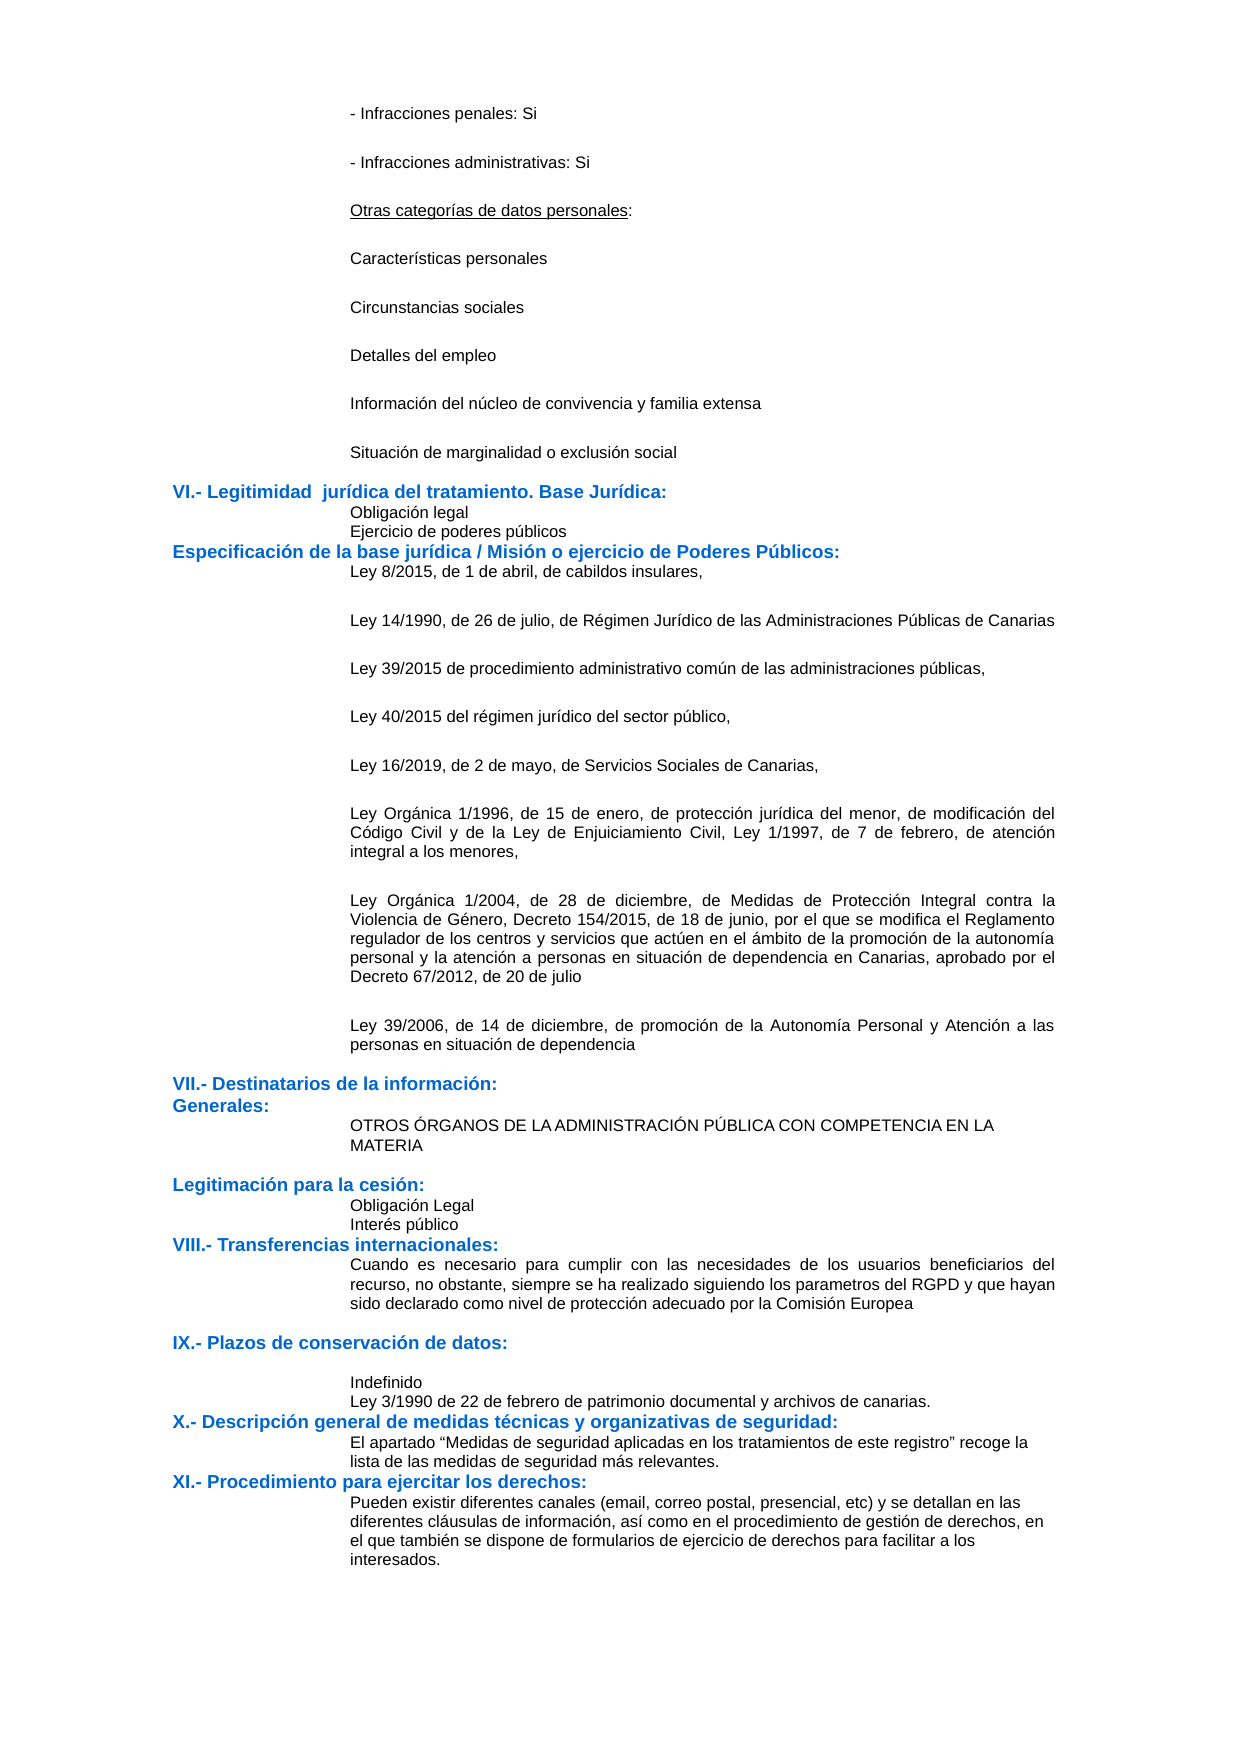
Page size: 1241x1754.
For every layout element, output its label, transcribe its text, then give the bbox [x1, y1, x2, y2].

table_cell [161, 75, 339, 481]
table_cell Obligación legal Ejercicio de poderes públicos [339, 503, 1067, 541]
table_cell Generales: [161, 1095, 1067, 1116]
table_cell [161, 1116, 339, 1174]
table_cell Pueden existir diferentes canales (email, correo postal, presencial, etc) y se detallan en las diferentes cláusulas de información, así como en el procedimiento de gestión de derechos, en el que también se dispone de formularios de ejercicio de derechos para facilitar a los interesados. [339, 1493, 1067, 1607]
table_cell [161, 1354, 339, 1411]
table_cell - Infracciones penales: Si - Infracciones administrativas: Si Otras categorías de datos personales: Características personales Circunstancias sociales Detalles del empleo Información del núcleo de convivencia y familia extensa Situación de marginalidad o exclusión social [339, 75, 1067, 481]
table_cell El apartado “Medidas de seguridad aplicadas en los tratamientos de este registro” recoge la lista de las medidas de seguridad más relevantes. [339, 1433, 1067, 1471]
table_cell VI.- Legitimidad jurídica del tratamiento. Base Jurídica: [161, 481, 1067, 502]
table_cell VIII.- Transferencias internacionales: [161, 1234, 1067, 1255]
table_cell [161, 1255, 339, 1332]
table_cell [161, 1493, 339, 1607]
table_cell [161, 503, 339, 541]
table_cell [161, 1195, 339, 1234]
table_cell [161, 1608, 339, 1627]
table_cell OTROS ÓRGANOS DE LA ADMINISTRACIÓN PÚBLICA CON COMPETENCIA EN LA MATERIA [339, 1116, 1067, 1174]
table_cell Cuando es necesario para cumplir con las necesidades de los usuarios beneficiarios del recurso, no obstante, siempre se ha realizado siguiendo los parametros del RGPD y que hayan sido declarado como nivel de protección adecuado por la Comisión Europea [339, 1255, 1067, 1332]
table_cell [161, 1433, 339, 1471]
table_cell Obligación Legal Interés público [339, 1195, 1067, 1234]
table_cell X.- Descripción general de medidas técnicas y organizativas de seguridad: [161, 1411, 1067, 1432]
table_cell [161, 562, 339, 1073]
table_cell VII.- Destinatarios de la información: [161, 1073, 1067, 1095]
table_cell Ley 8/2015, de 1 de abril, de cabildos insulares, Ley 14/1990, de 26 de julio, de Régimen Jurídico de las Administraciones Públicas de Canarias Ley 39/2015 de procedimiento administrativo común de las administraciones públicas, Ley 40/2015 del régimen jurídico del sector público, Ley 16/2019, de 2 de mayo, de Servicios Sociales de Canarias, Ley Orgánica 1/1996, de 15 de enero, de protección jurídica del menor, de modificación del Código Civil y de la Ley de Enjuiciamiento Civil, Ley 1/1997, de 7 de febrero, de atención integral a los menores, Ley Orgánica 1/2004, de 28 de diciembre, de Medidas de Protección Integral contra la Violencia de Género, Decreto 154/2015, de 18 de junio, por el que se modifica el Reglamento regulador de los centros y servicios que actúen en el ámbito de la promoción de la autonomía personal y la atención a personas en situación de dependencia en Canarias, aprobado por el Decreto 67/2012, de 20 de julio Ley 39/2006, de 14 de diciembre, de promoción de la Autonomía Personal y Atención a las personas en situación de dependencia [339, 562, 1067, 1073]
table_cell Legitimación para la cesión: [161, 1174, 1067, 1195]
table_cell Indefinido Ley 3/1990 de 22 de febrero de patrimonio documental y archivos de canarias. [339, 1354, 1067, 1411]
table_cell Especificación de la base jurídica / Misión o ejercicio de Poderes Públicos: [161, 541, 1067, 562]
table_cell XI.- Procedimiento para ejercitar los derechos: [161, 1471, 1067, 1492]
table_cell [339, 1608, 1067, 1627]
table_cell IX.- Plazos de conservación de datos: [161, 1332, 1067, 1353]
